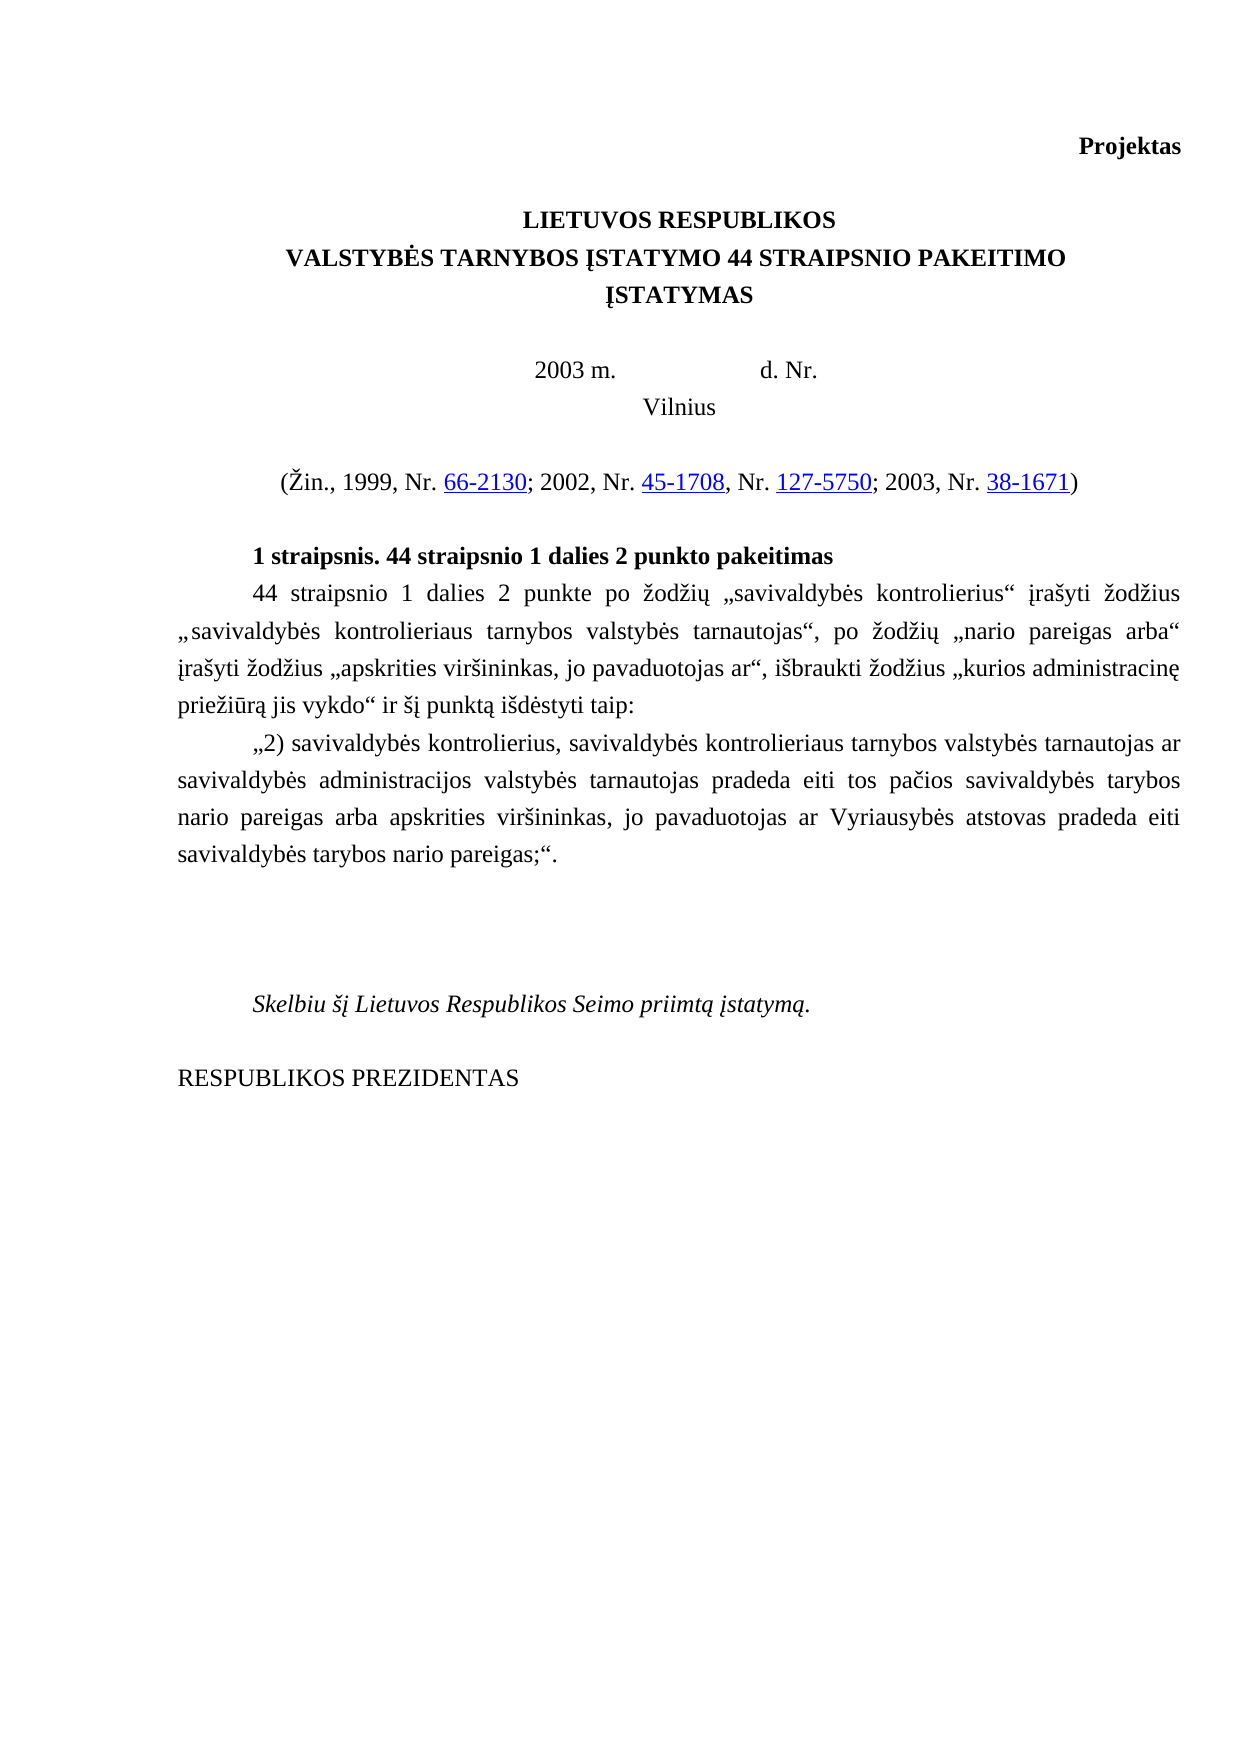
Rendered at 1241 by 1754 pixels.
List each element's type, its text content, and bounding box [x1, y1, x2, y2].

text „2) savivaldybės kontrolierius, savivaldybės kontrolieriaus tarnybos valstybės tarnautojas ar savivaldybės administracijos valstybės tarnautojas pradeda eiti tos pačios savivaldybės tarybos nario pareigas arba apskrities viršininkas, jo pavaduotojas ar Vyriausybės atstovas pradeda eiti savivaldybės tarybos nario pareigas;“. [177, 728, 1181, 868]
text VALSTYBĖS TARNYBOS ĮSTATYMO 44 STRAIPSNIO PAKEITIMO [177, 243, 1181, 272]
text 1 straipsnis. 44 straipsnio 1 dalies 2 punkto pakeitimas [177, 541, 1181, 570]
text Vilnius [177, 392, 1181, 421]
text (Žin., 1999, Nr. 66-2130; 2002, Nr. 45-1708, Nr. 127-5750; 2003, Nr. 38-1671) [177, 467, 1181, 495]
text 2003 m. d. Nr. [177, 355, 1181, 383]
text Projektas [852, 131, 1181, 160]
text 44 straipsnio 1 dalies 2 punkte po žodžių „savivaldybės kontrolierius“ įrašyti žodžius „savivaldybės kontrolieriaus tarnybos valstybės tarnautojas“, po žodžių „nario pareigas arba“ įrašyti žodžius „apskrities viršininkas, jo pavaduotojas ar“, išbraukti žodžius „kurios administracinę priežiūrą jis vykdo“ ir šį punktą išdėstyti taip: [177, 578, 1181, 719]
text ĮSTATYMAS [177, 280, 1181, 309]
text RESPUBLIKOS PREZIDENTAS [177, 1063, 1181, 1092]
text LIETUVOS RESPUBLIKOS [177, 206, 1181, 234]
text Skelbiu šį Lietuvos Respublikos Seimo priimtą įstatymą. [177, 989, 1181, 1017]
